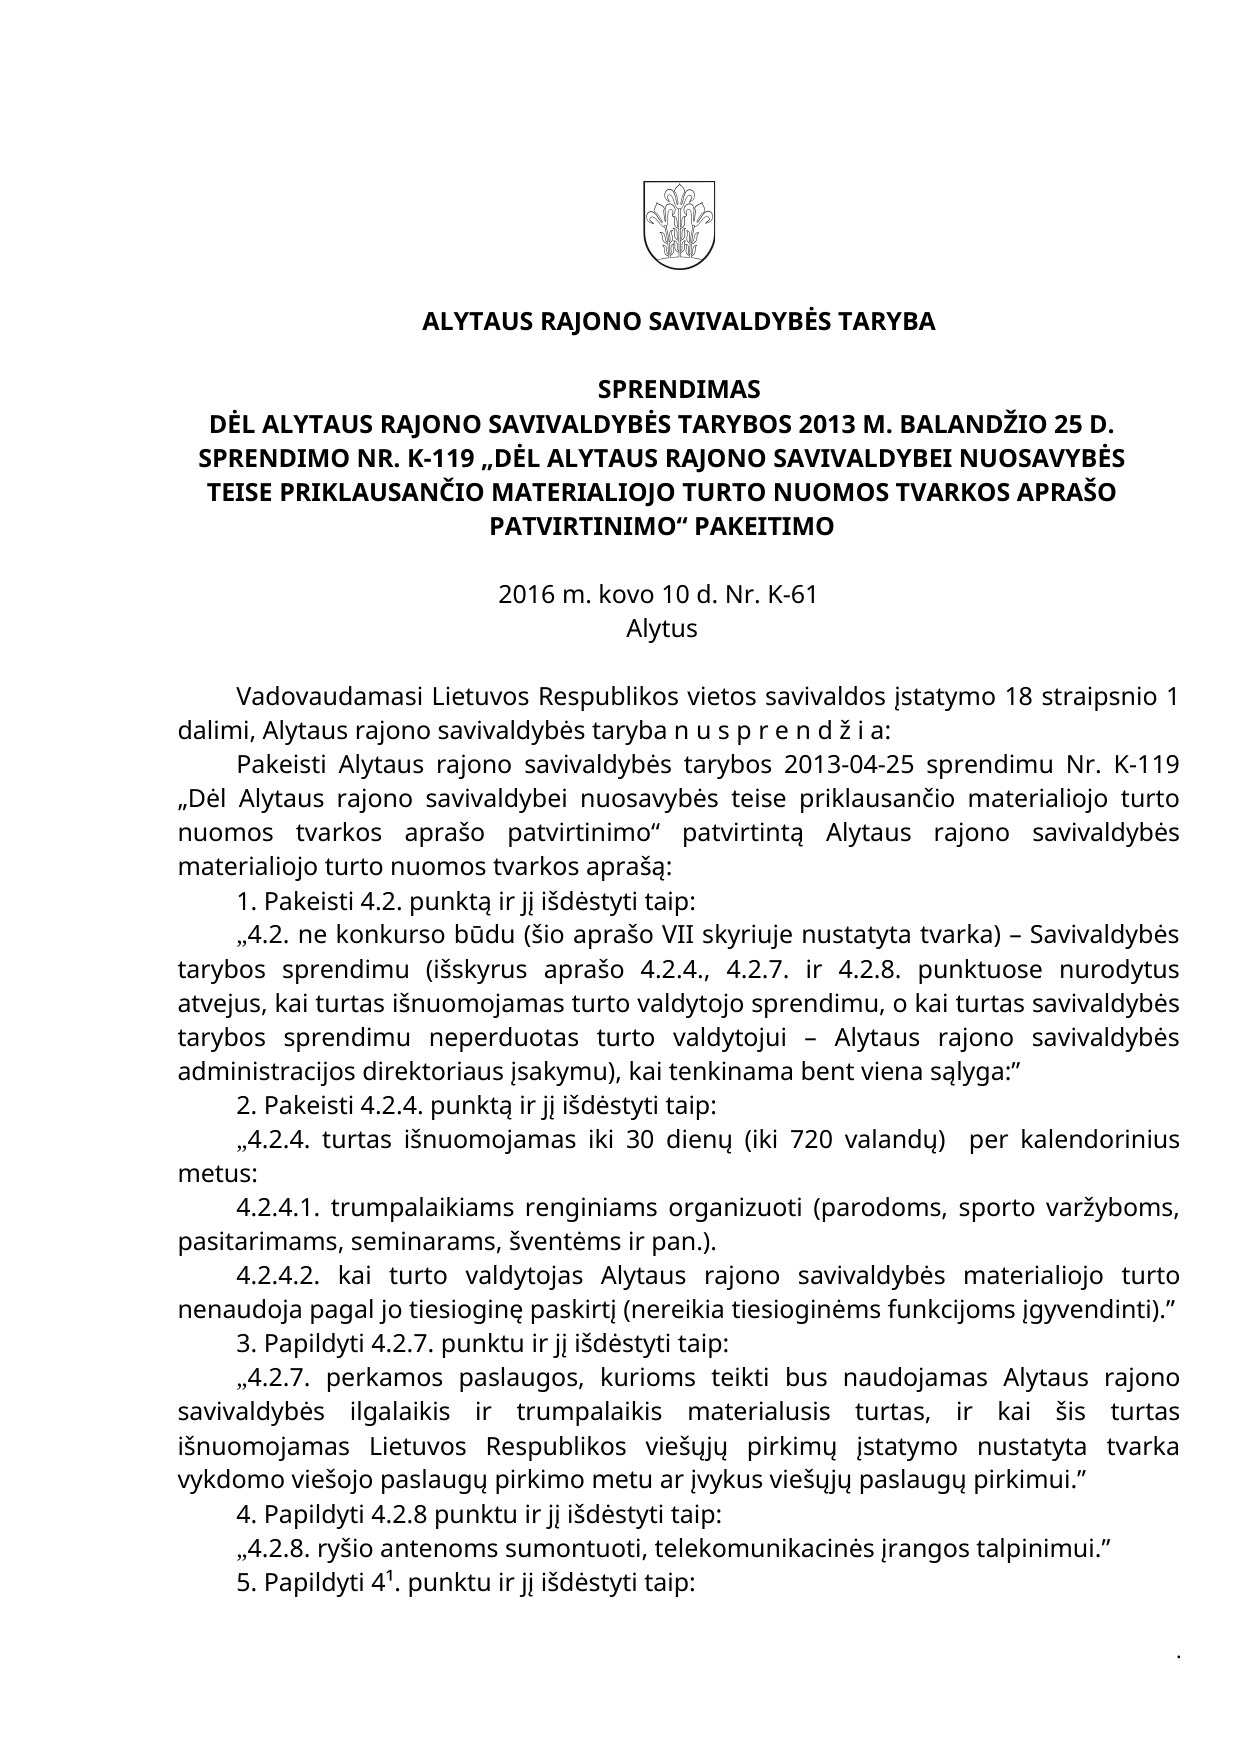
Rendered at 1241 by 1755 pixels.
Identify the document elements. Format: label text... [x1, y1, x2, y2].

text ALYTAUS RAJONO SAVIVALDYBĖS TARYBA [177, 304, 1181, 338]
text DĖL ALYTAUS RAJONO SAVIVALDYBĖS TARYBOS 2013 M. BALANDŽIO 25 D. SPRENDIMO NR. K-119 „DĖL ALYTAUS RAJONO SAVIVALDYBEI NUOSAVYBĖS TEISE PRIKLAUSANČIO MATERIALIOJO TURTO NUOMOS TVARKOS APRAŠO PATVIRTINIMO“ PAKEITIMO [177, 406, 1147, 542]
text 4. Papildyti 4.2.8 punktu ir jį išdėstyti taip: [177, 1496, 1181, 1530]
text 5. Papildyti 4¹. punktu ir jį išdėstyti taip: [177, 1564, 1181, 1598]
text Vadovaudamasi Lietuvos Respublikos vietos savivaldos įstatymo 18 straipsnio 1 dalimi, Alytaus rajono savivaldybės taryba n u s p r e n d ž i a: [177, 679, 1181, 747]
text 2. Pakeisti 4.2.4. punktą ir jį išdėstyti taip: [177, 1087, 1181, 1122]
text „4.2.8. ryšio antenoms sumontuoti, telekomunikacinės įrangos talpinimui.” [177, 1530, 1181, 1564]
text „4.2.4. turtas išnuomojamas iki 30 dienų (iki 720 valandų) per kalendorinius metus: [177, 1122, 1181, 1190]
text 3. Papildyti 4.2.7. punktu ir jį išdėstyti taip: [177, 1326, 1181, 1360]
text Alytus [177, 611, 1147, 645]
text SPRENDIMAS [177, 372, 1181, 406]
text „4.2. ne konkurso būdu (šio aprašo VII skyriuje nustatyta tvarka) – Savivaldybės tarybos sprendimu (išskyrus aprašo 4.2.4., 4.2.7. ir 4.2.8. punktuose nurodytus atvejus, kai turtas išnuomojamas turto valdytojo sprendimu, o kai turtas savivaldybės tarybos sprendimu neperduotas turto valdytojui – Alytaus rajono savivaldybės administracijos direktoriaus įsakymu), kai tenkinama bent viena sąlyga:” [177, 917, 1181, 1087]
text 2016 m. kovo 10 d. Nr. K-61 [177, 577, 1147, 611]
text 4.2.4.2. kai turto valdytojas Alytaus rajono savivaldybės materialiojo turto nenaudoja pagal jo tiesioginę paskirtį (nereikia tiesioginėms funkcijoms įgyvendinti).” [177, 1258, 1181, 1326]
text 4.2.4.1. trumpalaikiams renginiams organizuoti (parodoms, sporto varžyboms, pasitarimams, seminarams, šventėms ir pan.). [177, 1190, 1181, 1258]
text „4.2.7. perkamos paslaugos, kurioms teikti bus naudojamas Alytaus rajono savivaldybės ilgalaikis ir trumpalaikis materialusis turtas, ir kai šis turtas išnuomojamas Lietuvos Respublikos viešųjų pirkimų įstatymo nustatyta tvarka vykdomo viešojo paslaugų pirkimo metu ar įvykus viešųjų paslaugų pirkimui.” [177, 1360, 1181, 1496]
text Pakeisti Alytaus rajono savivaldybės tarybos 2013-04-25 sprendimu Nr. K-119 „Dėl Alytaus rajono savivaldybei nuosavybės teise priklausančio materialiojo turto nuomos tvarkos aprašo patvirtinimo“ patvirtintą Alytaus rajono savivaldybės materialiojo turto nuomos tvarkos aprašą: [177, 747, 1181, 883]
text 1. Pakeisti 4.2. punktą ir jį išdėstyti taip: [177, 883, 1181, 917]
